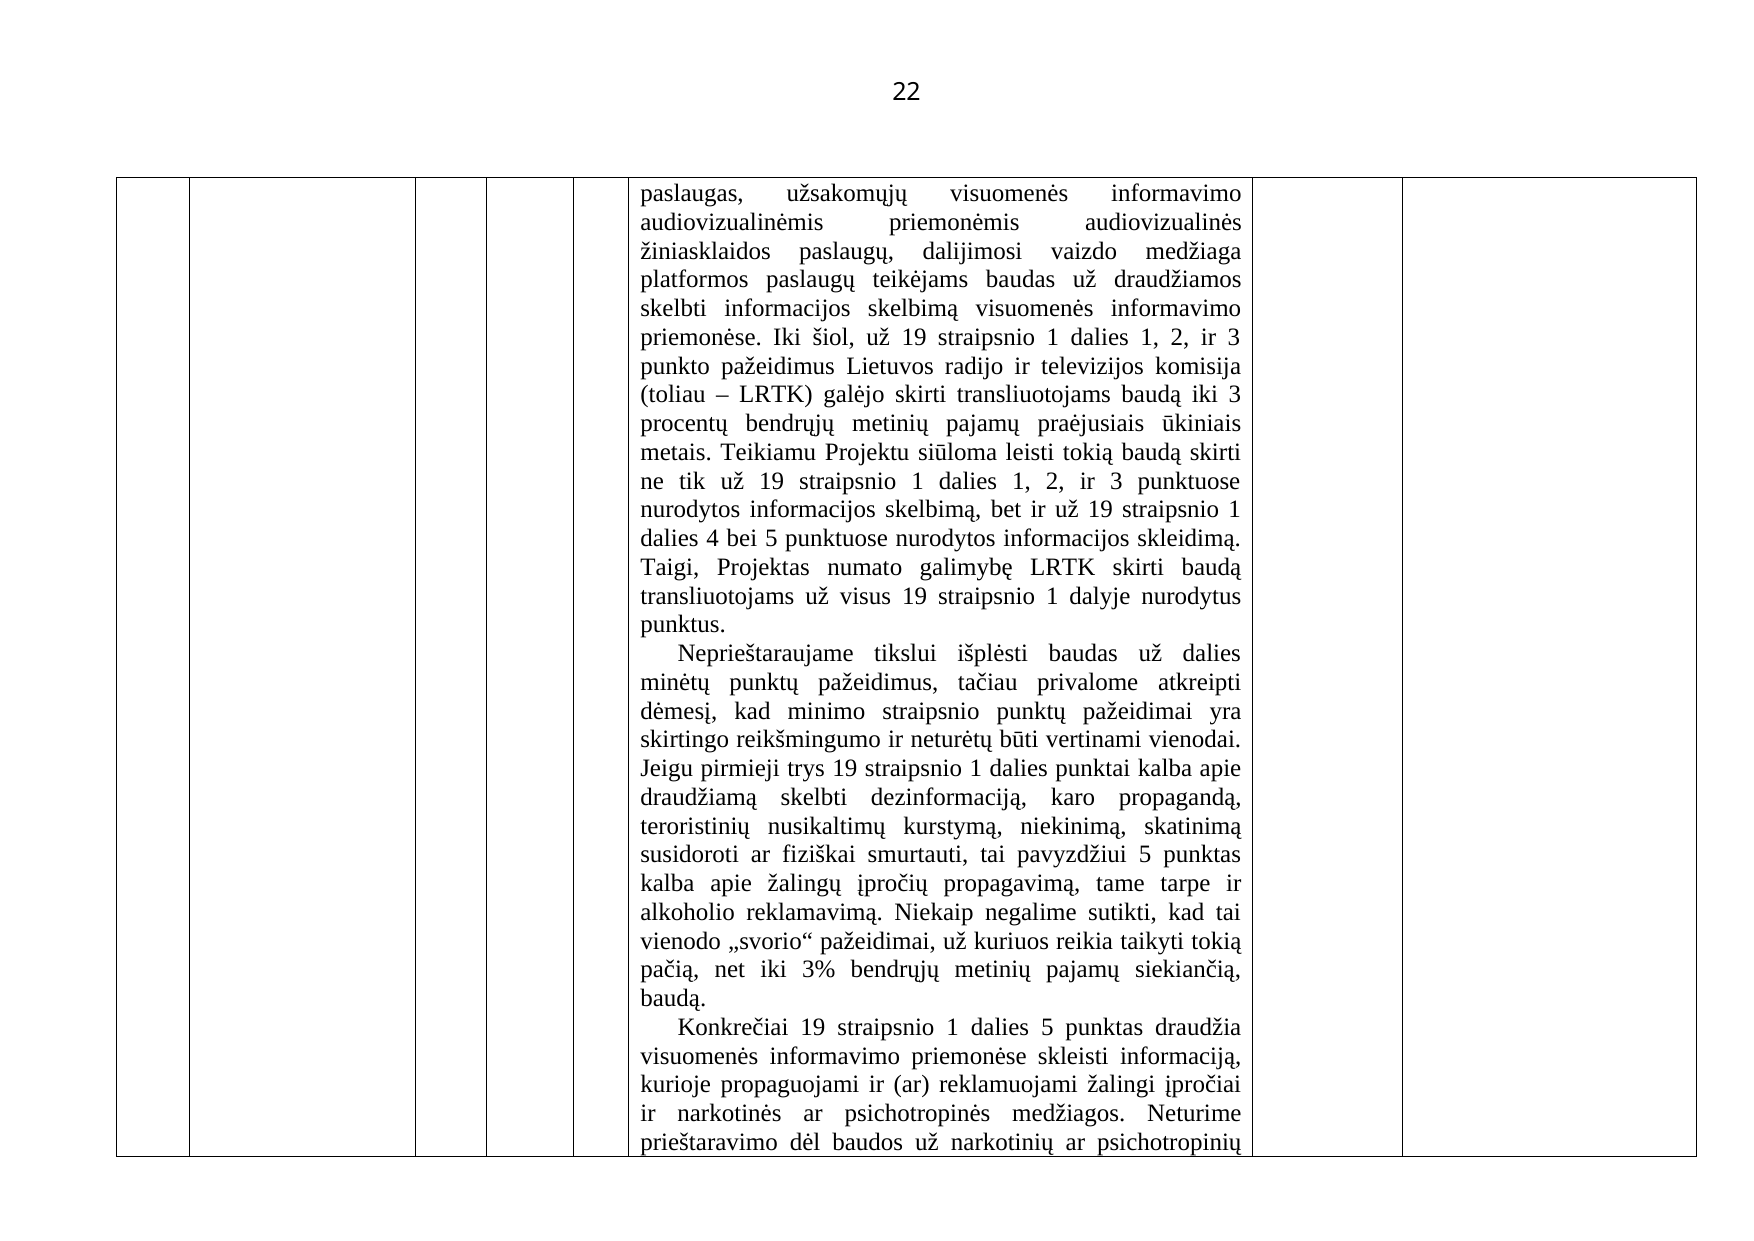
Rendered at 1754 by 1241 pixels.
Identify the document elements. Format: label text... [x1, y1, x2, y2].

table_cell [487, 178, 573, 1156]
table_cell [1403, 178, 1696, 1156]
table_cell [1253, 178, 1402, 1156]
table_cell [117, 178, 189, 1156]
table_cell paslaugas, užsakomųjų visuomenės informavimo audiovizualinėmis priemonėmis audiovizualinės žiniasklaidos paslaugų, dalijimosi vaizdo medžiaga platformos paslaugų teikėjams baudas už draudžiamos skelbti informacijos skelbimą visuomenės informavimo priemonėse. Iki šiol, už 19 straipsnio 1 dalies 1, 2, ir 3 punkto pažeidimus Lietuvos radijo ir televizijos komisija (toliau – LRTK) galėjo skirti transliuotojams baudą iki 3 procentų bendrųjų metinių pajamų praėjusiais ūkiniais metais. Teikiamu Projektu siūloma leisti tokią baudą skirti ne tik už 19 straipsnio 1 dalies 1, 2, ir 3 punktuose nurodytos informacijos skelbimą, bet ir už 19 straipsnio 1 dalies 4 bei 5 punktuose nurodytos informacijos skleidimą. Taigi, Projektas numato galimybę LRTK skirti baudą transliuotojams už visus 19 straipsnio 1 dalyje nurodytus punktus. Neprieštaraujame tikslui išplėsti baudas už dalies minėtų punktų pažeidimus, tačiau privalome atkreipti dėmesį, kad minimo straipsnio punktų pažeidimai yra skirtingo reikšmingumo ir neturėtų būti vertinami vienodai. Jeigu pirmieji trys 19 straipsnio 1 dalies punktai kalba apie draudžiamą skelbti dezinformaciją, karo propagandą, teroristinių nusikaltimų kurstymą, niekinimą, skatinimą susidoroti ar fiziškai smurtauti, tai pavyzdžiui 5 punktas kalba apie žalingų įpročių propagavimą, tame tarpe ir alkoholio reklamavimą. Niekaip negalime sutikti, kad tai vienodo „svorio“ pažeidimai, už kuriuos reikia taikyti tokią pačią, net iki 3% bendrųjų metinių pajamų siekiančią, baudą. Konkrečiai 19 straipsnio 1 dalies 5 punktas draudžia visuomenės informavimo priemonėse skleisti informaciją, kurioje propaguojami ir (ar) reklamuojami žalingi įpročiai ir narkotinės ar psichotropinės medžiagos. Neturime prieštaravimo dėl baudos už narkotinių ar psichotropinių [629, 178, 1252, 1156]
table_cell [416, 178, 486, 1156]
table_cell [574, 178, 628, 1156]
table_cell [190, 178, 415, 1156]
